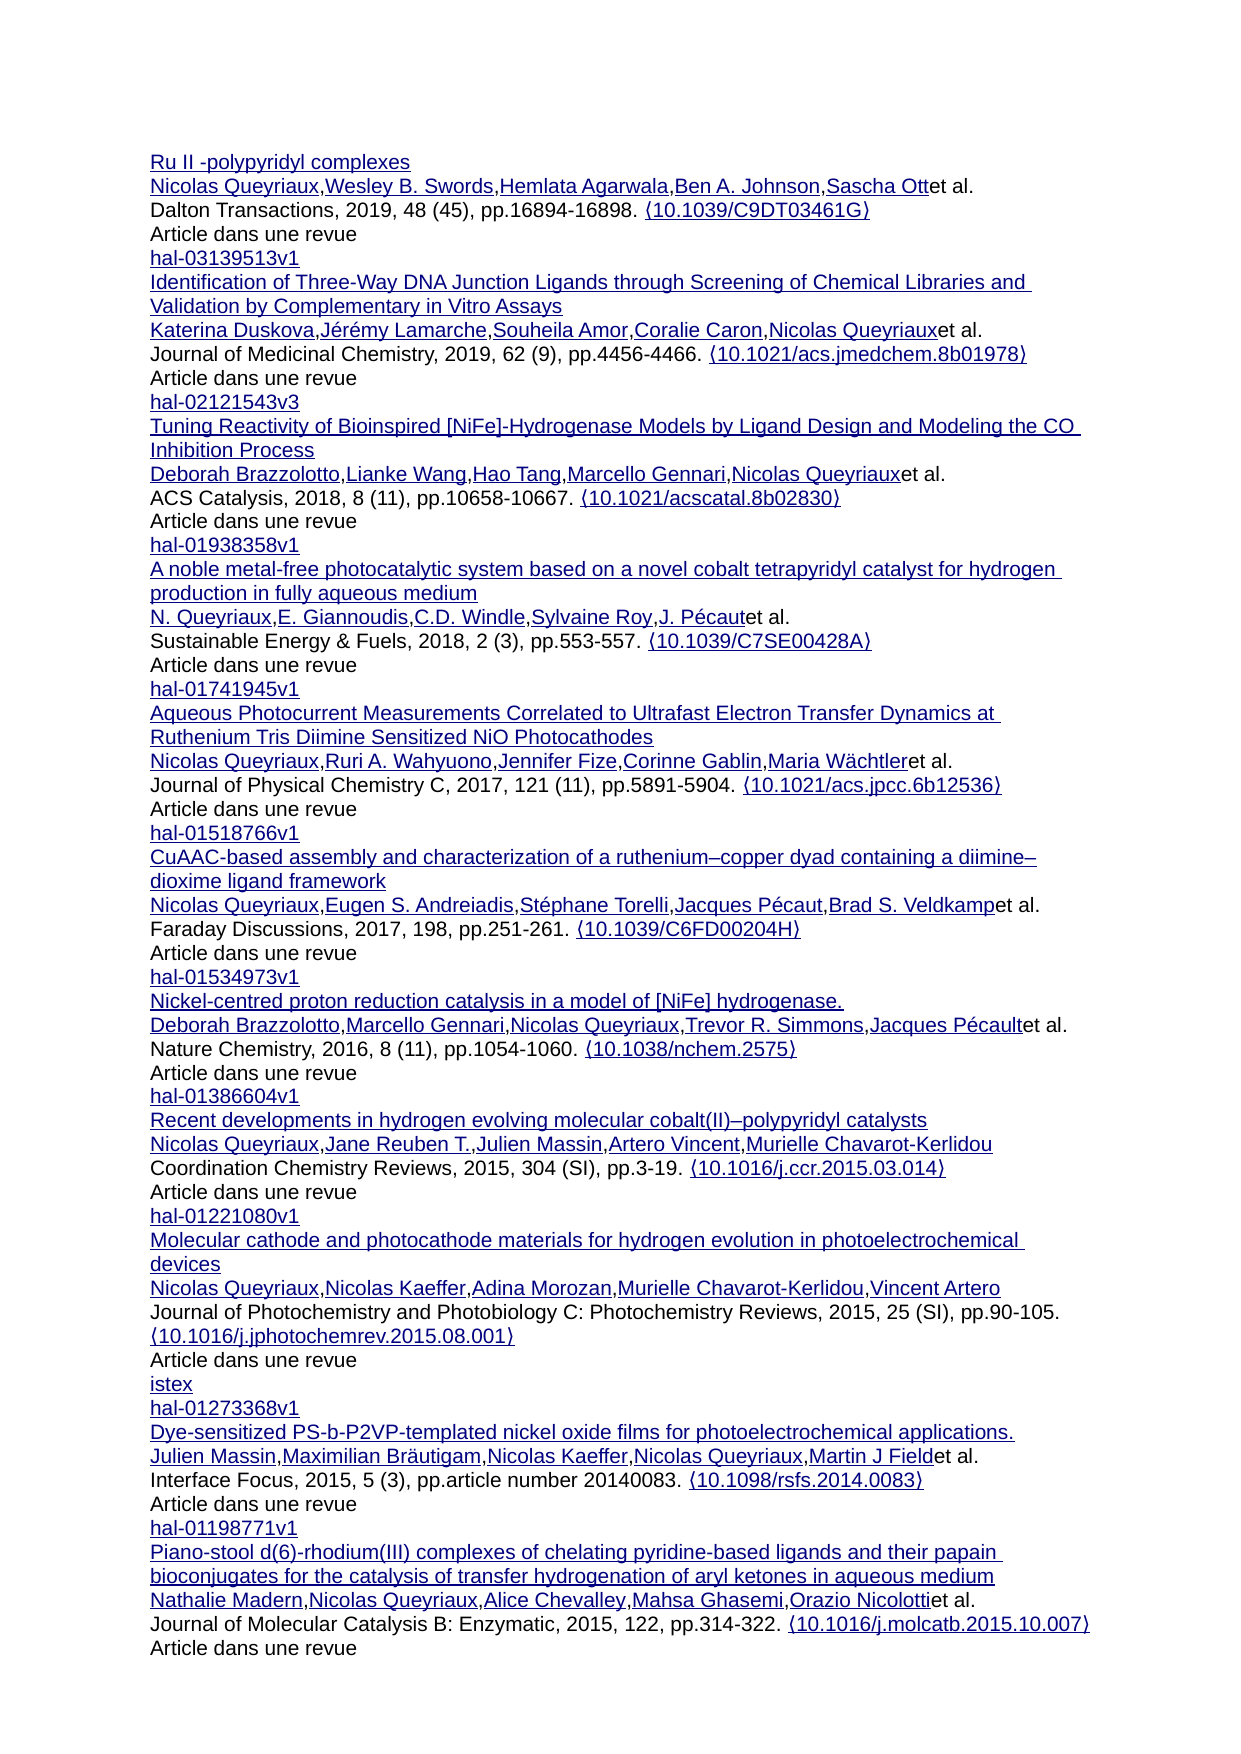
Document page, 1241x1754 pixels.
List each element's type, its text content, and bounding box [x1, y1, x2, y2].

table_cell Piano-stool d(6)-rhodium(III) complexes of chelating pyridine-based ligands and their papain bioconjugates for the catalysis of transfer hydrogenation of aryl ketones in aqueous medium Nathalie Madern,Nicolas Queyriaux,Alice Chevalley,Mahsa Ghasemi,Orazio Nicolottiet al. Journal of Molecular Catalysis B: Enzymatic, 2015, 122, pp.314-322. ⟨10.1016/j.molcatb.2015.10.007⟩ Article dans une revue [150, 1540, 1090, 1659]
table_cell A noble metal-free photocatalytic system based on a novel cobalt tetrapyridyl catalyst for hydrogen production in fully aqueous medium N. Queyriaux,E. Giannoudis,C.D. Windle,Sylvaine Roy,J. Pécautet al. Sustainable Energy & Fuels, 2018, 2 (3), pp.553-557. ⟨10.1039/C7SE00428A⟩ Article dans une revue hal-01741945v1 [150, 557, 1090, 701]
table_cell Ru II -polypyridyl complexes Nicolas Queyriaux,Wesley B. Swords,Hemlata Agarwala,Ben A. Johnson,Sascha Ottet al. Dalton Transactions, 2019, 48 (45), pp.16894-16898. ⟨10.1039/C9DT03461G⟩ Article dans une revue hal-03139513v1 [150, 150, 1090, 270]
table_cell Tuning Reactivity of Bioinspired [NiFe]-Hydrogenase Models by Ligand Design and Modeling the CO Inhibition Process Deborah Brazzolotto,Lianke Wang,Hao Tang,Marcello Gennari,Nicolas Queyriauxet al. ACS Catalysis, 2018, 8 (11), pp.10658-10667. ⟨10.1021/acscatal.8b02830⟩ Article dans une revue hal-01938358v1 [150, 414, 1090, 557]
table_cell CuAAC-based assembly and characterization of a ruthenium–copper dyad containing a diimine–dioxime ligand framework Nicolas Queyriaux,Eugen S. Andreiadis,Stéphane Torelli,Jacques Pécaut,Brad S. Veldkampet al. Faraday Discussions, 2017, 198, pp.251-261. ⟨10.1039/C6FD00204H⟩ Article dans une revue hal-01534973v1 [150, 845, 1090, 988]
table_cell Dye-sensitized PS-b-P2VP-templated nickel oxide films for photoelectrochemical applications. Julien Massin,Maximilian Bräutigam,Nicolas Kaeffer,Nicolas Queyriaux,Martin J Fieldet al. Interface Focus, 2015, 5 (3), pp.article number 20140083. ⟨10.1098/rsfs.2014.0083⟩ Article dans une revue hal-01198771v1 [150, 1420, 1090, 1539]
table_cell Nickel-centred proton reduction catalysis in a model of [NiFe] hydrogenase. Deborah Brazzolotto,Marcello Gennari,Nicolas Queyriaux,Trevor R. Simmons,Jacques Pécaultet al. Nature Chemistry, 2016, 8 (11), pp.1054-1060. ⟨10.1038/nchem.2575⟩ Article dans une revue hal-01386604v1 [150, 989, 1090, 1108]
table_cell Molecular cathode and photocathode materials for hydrogen evolution in photoelectrochemical devices Nicolas Queyriaux,Nicolas Kaeffer,Adina Morozan,Murielle Chavarot-Kerlidou,Vincent Artero Journal of Photochemistry and Photobiology C: Photochemistry Reviews, 2015, 25 (SI), pp.90-105. ⟨10.1016/j.jphotochemrev.2015.08.001⟩ Article dans une revue istex hal-01273368v1 [150, 1228, 1090, 1420]
table_cell Recent developments in hydrogen evolving molecular cobalt(II)–polypyridyl catalysts Nicolas Queyriaux,Jane Reuben T.,Julien Massin,Artero Vincent,Murielle Chavarot-Kerlidou Coordination Chemistry Reviews, 2015, 304 (SI), pp.3-19. ⟨10.1016/j.ccr.2015.03.014⟩ Article dans une revue hal-01221080v1 [150, 1108, 1090, 1228]
table_cell Aqueous Photocurrent Measurements Correlated to Ultrafast Electron Transfer Dynamics at Ruthenium Tris Diimine Sensitized NiO Photocathodes Nicolas Queyriaux,Ruri A. Wahyuono,Jennifer Fize,Corinne Gablin,Maria Wächtleret al. Journal of Physical Chemistry C, 2017, 121 (11), pp.5891-5904. ⟨10.1021/acs.jpcc.6b12536⟩ Article dans une revue hal-01518766v1 [150, 701, 1090, 845]
table_cell Identification of Three-Way DNA Junction Ligands through Screening of Chemical Libraries and Validation by Complementary in Vitro Assays Katerina Duskova,Jérémy Lamarche,Souheila Amor,Coralie Caron,Nicolas Queyriauxet al. Journal of Medicinal Chemistry, 2019, 62 (9), pp.4456-4466. ⟨10.1021/acs.jmedchem.8b01978⟩ Article dans une revue hal-02121543v3 [150, 270, 1090, 413]
